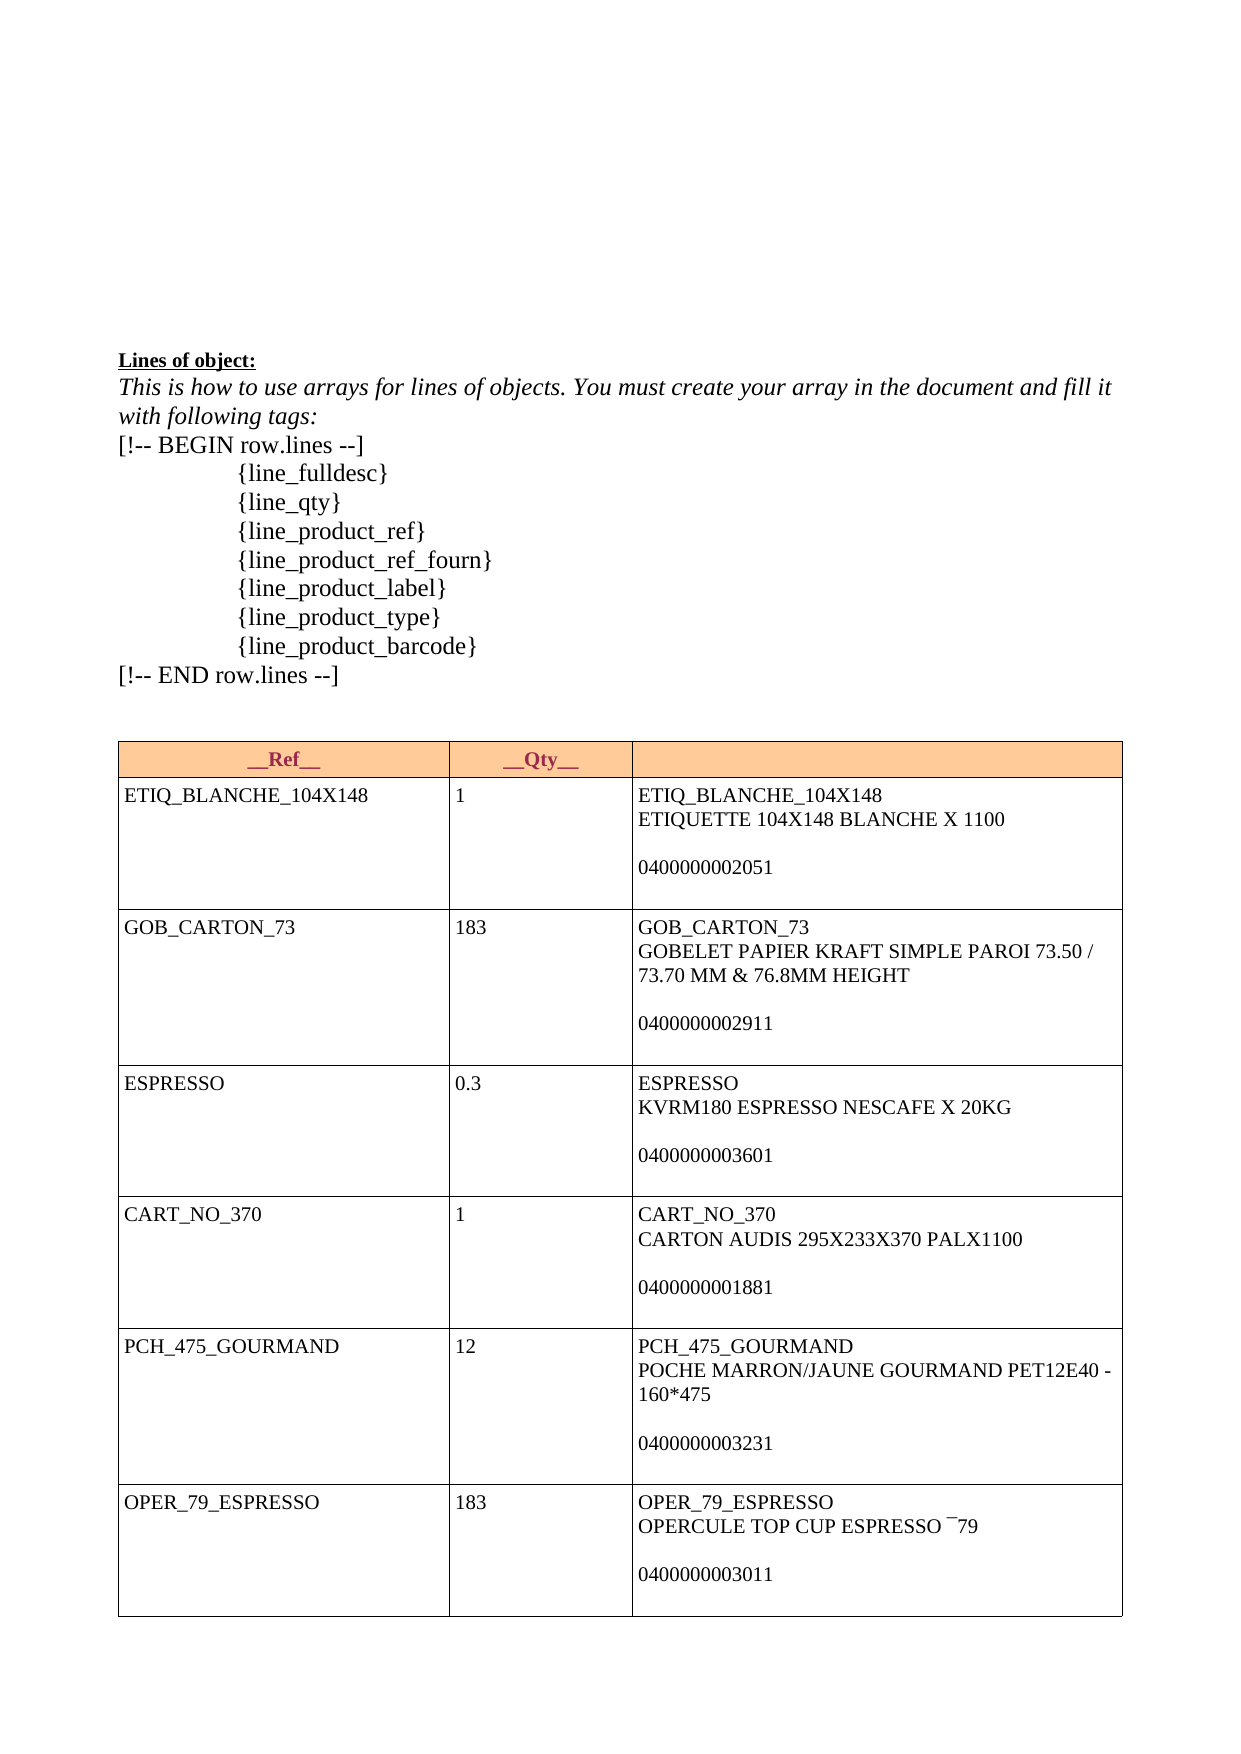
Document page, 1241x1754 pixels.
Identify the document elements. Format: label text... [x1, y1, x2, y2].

text {line_product_barcode} [118, 631, 1122, 660]
table_cell GOB_CARTON_73 GOBELET PAPIER KRAFT SIMPLE PAROI 73.50 / 73.70 MM & 76.8MM HEIGHT 0400000002911 [633, 910, 1122, 1065]
table_cell PCH_475_GOURMAND POCHE MARRON/JAUNE GOURMAND PET12E40 - 160*475 0400000003231 [633, 1329, 1122, 1484]
table_cell 183 [450, 910, 632, 1065]
text {line_product_label} [118, 573, 1122, 602]
table_cell GOB_CARTON_73 [119, 910, 449, 1065]
table_cell 183 [450, 1485, 632, 1616]
table_cell 1 [450, 778, 632, 909]
table_cell ESPRESSO [119, 1066, 449, 1196]
text {line_product_type} [118, 602, 1122, 631]
text [!-- END row.lines --] [118, 660, 1122, 688]
text This is how to use arrays for lines of objects. You must create your array in the document and fill it with following tags: [118, 372, 1122, 430]
text {line_fulldesc} [118, 458, 1122, 487]
table_cell PCH_475_GOURMAND [119, 1329, 449, 1484]
table_cell CART_NO_370 CARTON AUDIS 295X233X370 PALX1100 0400000001881 [633, 1197, 1122, 1328]
table_cell 12 [450, 1329, 632, 1484]
table_cell OPER_79_ESPRESSO [119, 1485, 449, 1616]
text {line_product_ref_fourn} [118, 545, 1122, 573]
text [!-- BEGIN row.lines --] [118, 430, 1122, 458]
table_cell ETIQ_BLANCHE_104X148 ETIQUETTE 104X148 BLANCHE X 1100 0400000002051 [633, 778, 1122, 909]
table_cell ETIQ_BLANCHE_104X148 [119, 778, 449, 909]
table_header __Qty__ [450, 742, 632, 777]
table_header __Ref__ [119, 742, 449, 777]
text {line_qty} [118, 487, 1122, 516]
table_cell ESPRESSO KVRM180 ESPRESSO NESCAFE X 20KG 0400000003601 [633, 1066, 1122, 1196]
text {line_product_ref} [118, 516, 1122, 545]
table_cell 0.3 [450, 1066, 632, 1196]
table_cell 1 [450, 1197, 632, 1328]
table_cell OPER_79_ESPRESSO OPERCULE TOP CUP ESPRESSO ¯79 0400000003011 [633, 1485, 1122, 1616]
table_header [633, 742, 1122, 777]
table_cell CART_NO_370 [119, 1197, 449, 1328]
text Lines of object: [118, 348, 1122, 372]
